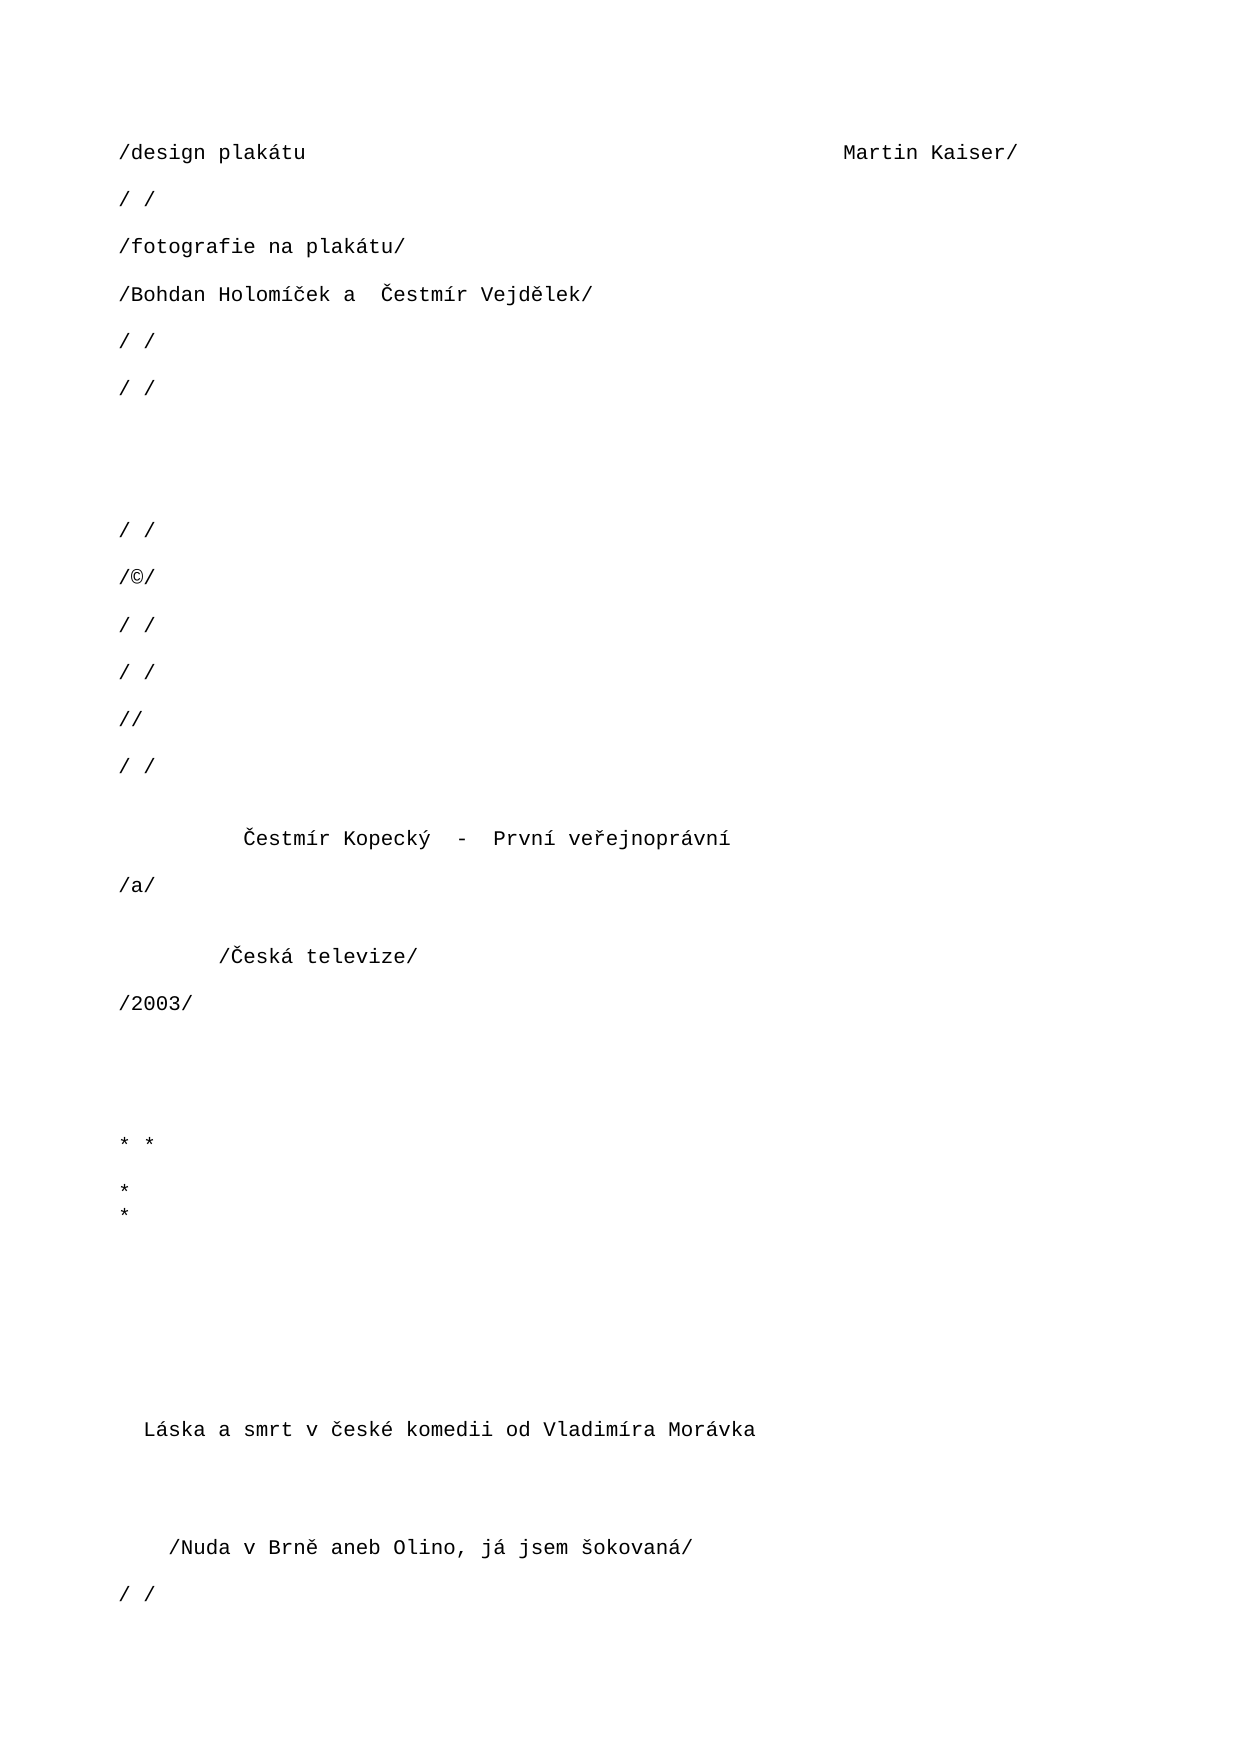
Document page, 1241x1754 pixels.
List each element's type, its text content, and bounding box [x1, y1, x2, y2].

text /design plakátu Martin Kaiser/ [118, 142, 1122, 165]
text Láska a smrt v české komedii od Vladimíra Morávka [118, 1419, 1122, 1442]
text /Nuda v Brně aneb Olino, já jsem šokovaná/ [118, 1537, 1122, 1561]
text / / [118, 1584, 1122, 1608]
text / / [118, 378, 1122, 402]
text / / [118, 615, 1122, 638]
text /Bohdan Holomíček a Čestmír Vejdělek/ [118, 284, 1122, 307]
text / / [118, 757, 1122, 780]
text / / [118, 331, 1122, 354]
text /fotografie na plakátu/ [118, 236, 1122, 260]
text // [118, 709, 1122, 733]
text / / [118, 520, 1122, 544]
text * [118, 1182, 1122, 1206]
text /Česká televize/ [118, 946, 1122, 969]
text / / [118, 662, 1122, 686]
text /2003/ [118, 993, 1122, 1017]
text /a/ [118, 875, 1122, 898]
text / / [118, 189, 1122, 213]
text * [118, 1206, 1122, 1229]
text * * [118, 1135, 1122, 1158]
text /©/ [118, 567, 1122, 591]
text Čestmír Kopecký - První veřejnoprávní [118, 827, 1122, 851]
